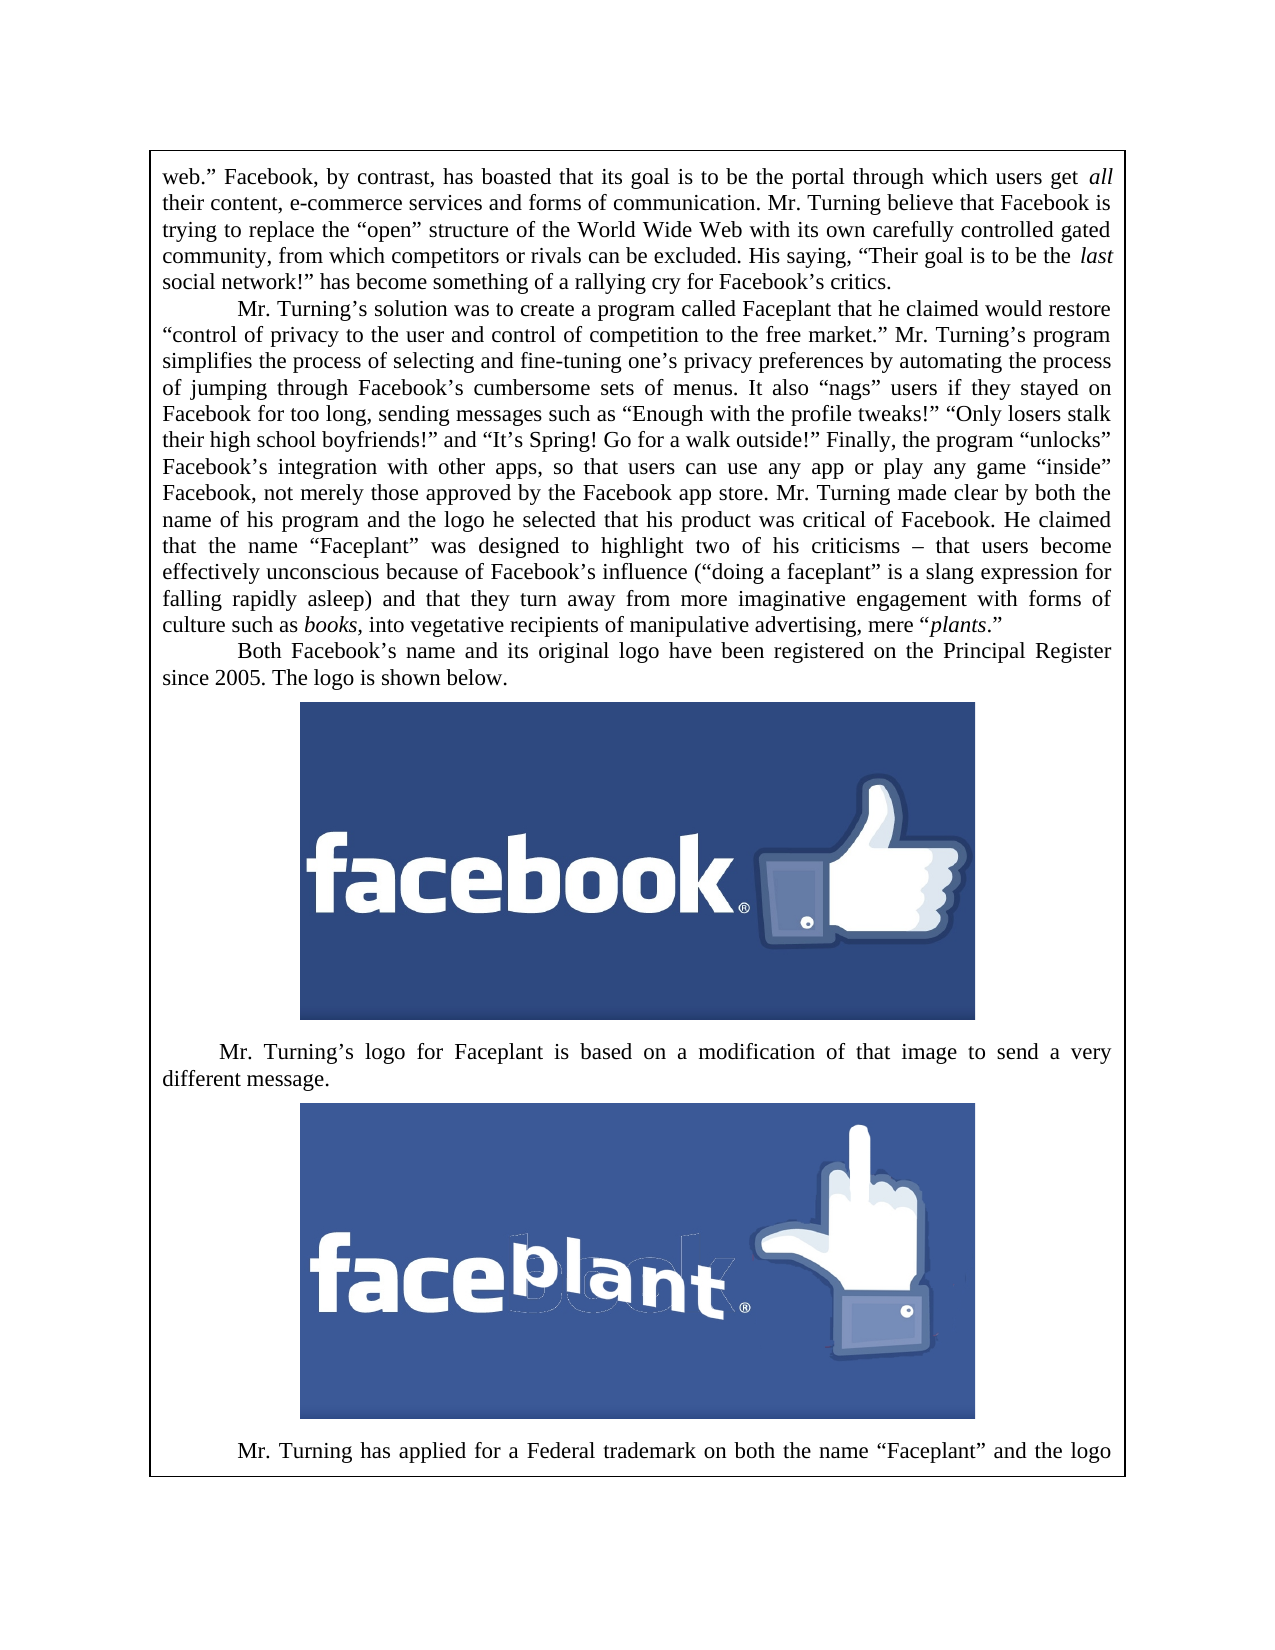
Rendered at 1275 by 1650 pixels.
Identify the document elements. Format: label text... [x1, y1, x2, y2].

table_header web.” Facebook, by contrast, has boasted that its goal is to be the portal through which users get all their content, e-commerce services and forms of communication. Mr. Turning believe that Facebook is trying to replace the “open” structure of the World Wide Web with its own carefully controlled gated community, from which competitors or rivals can be excluded. His saying, “Their goal is to be the last social network!” has become something of a rallying cry for Facebook’s critics. Mr. Turning’s solution was to create a program called Faceplant that he claimed would restore “control of privacy to the user and control of competition to the free market.” Mr. Turning’s program simplifies the process of selecting and fine-tuning one’s privacy preferences by automating the process of jumping through Facebook’s cumbersome sets of menus. It also “nags” users if they stayed on Facebook for too long, sending messages such as “Enough with the profile tweaks!” “Only losers stalk their high school boyfriends!” and “It’s Spring! Go for a walk outside!” Finally, the program “unlocks” Facebook’s integration with other apps, so that users can use any app or play any game “inside” Facebook, not merely those approved by the Facebook app store. Mr. Turning made clear by both the name of his program and the logo he selected that his product was critical of Facebook. He claimed that the name “Faceplant” was designed to highlight two of his criticisms – that users become effectively unconscious because of Facebook’s influence (“doing a faceplant” is a slang expression for falling rapidly asleep) and that they turn away from more imaginative engagement with forms of culture such as books, into vegetative recipients of manipulative advertising, mere “plants.” Both Facebook’s name and its original logo have been registered on the Principal Register since 2005. The logo is shown below. Mr. Turning’s logo for Faceplant is based on a modification of that image to send a very different message. Mr. Turning has applied for a Federal trademark on both the name “Faceplant” and the logo [151, 151, 1124, 1476]
